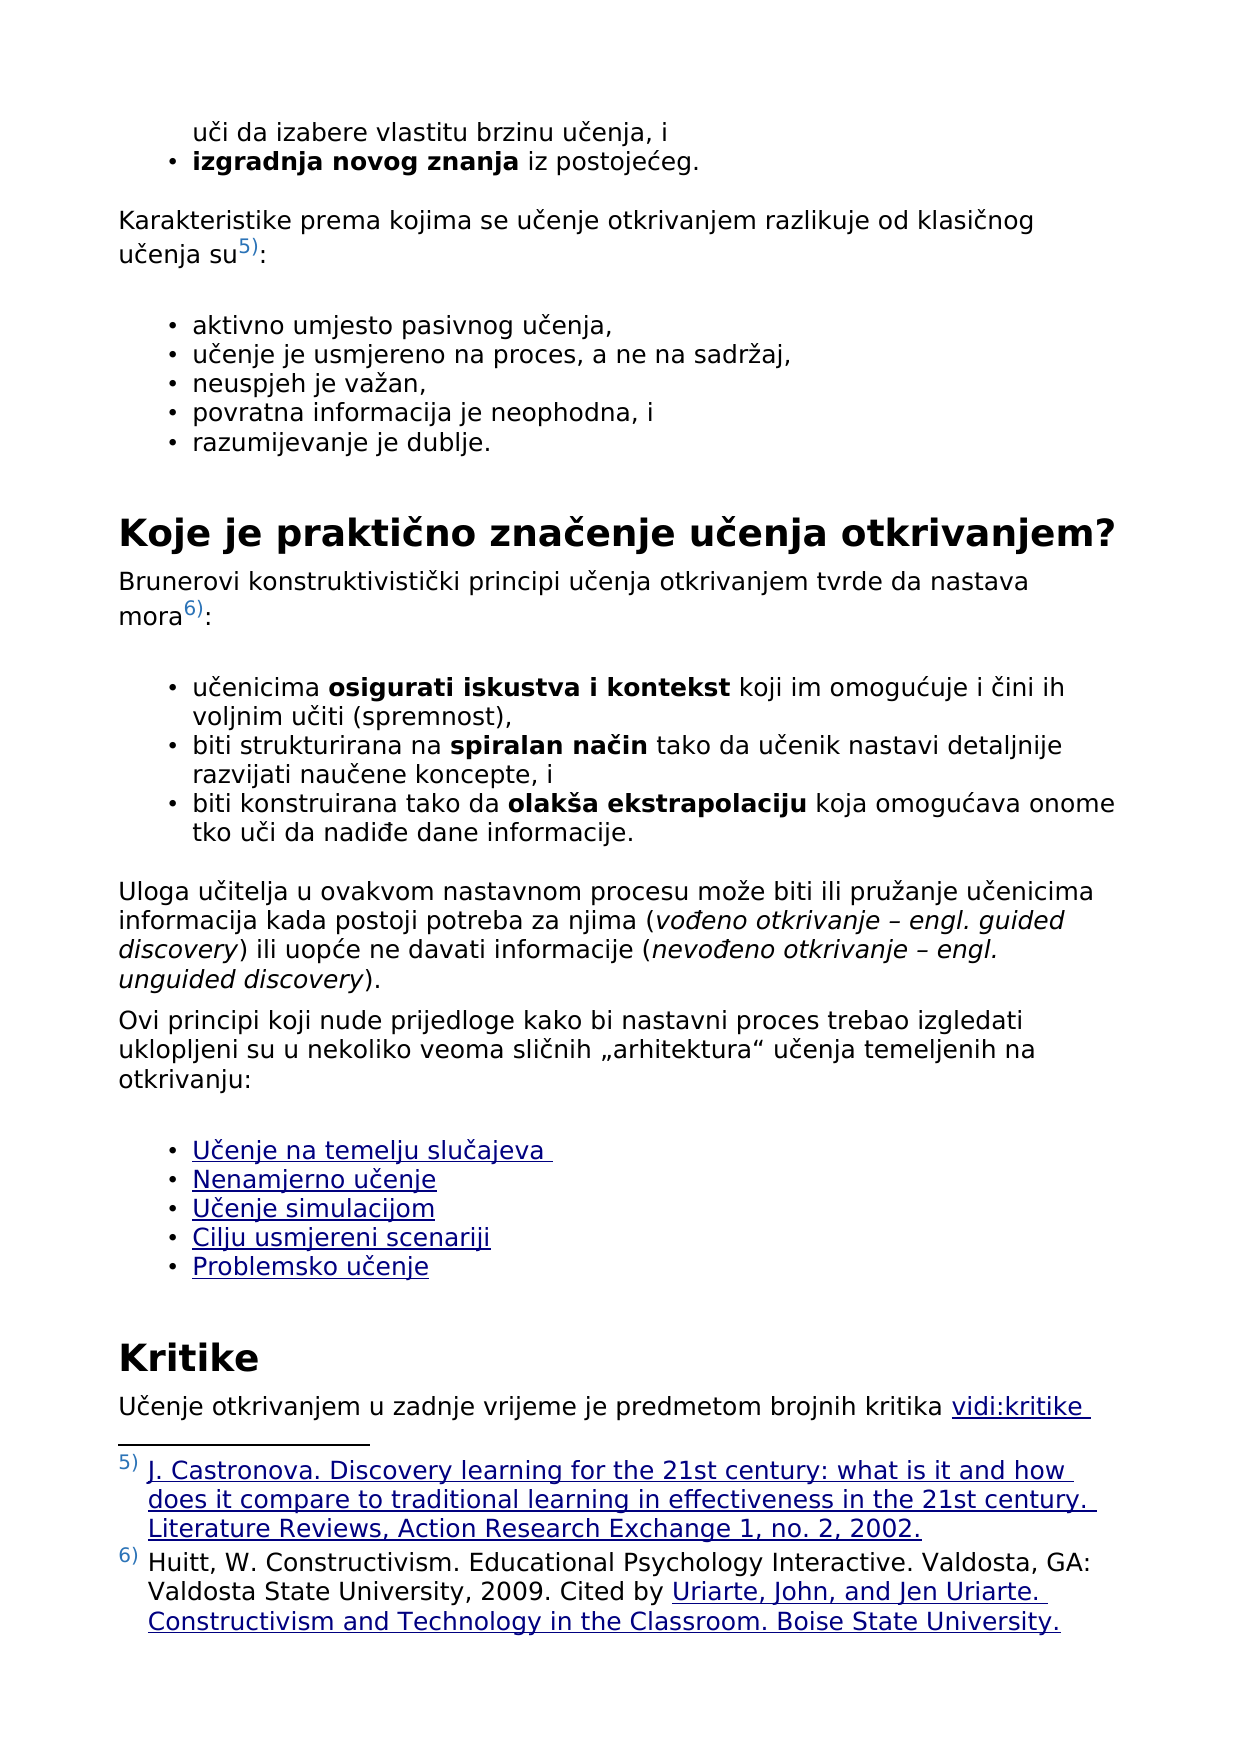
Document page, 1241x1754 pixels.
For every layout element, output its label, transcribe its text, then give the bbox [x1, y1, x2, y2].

list Problemsko učenje [177, 1253, 1122, 1282]
list učenje je usmjereno na proces, a ne na sadržaj, [177, 340, 1122, 369]
list Cilju usmjereni scenariji [177, 1223, 1122, 1253]
text Huitt, W. Constructivism. Educational Psychology Interactive. Valdosta, GA: Valdosta State University, 2009. Cited by Uriarte, John, and Jen Uriarte. Constructivism and Technology in the Classroom. Boise State University. [118, 1543, 1122, 1636]
text Uloga učitelja u ovakvom nastavnom procesu može biti ili pružanje učenicima informacija kada postoji potreba za njima (vođeno otkrivanje – engl. guided discovery) ili uopće ne davati informacije (nevođeno otkrivanje – engl. unguided discovery). [118, 877, 1122, 994]
list neuspjeh je važan, [177, 369, 1122, 399]
text J. Castronova. Discovery learning for the 21st century: what is it and how does it compare to traditional learning in effectiveness in the 21st century. Literature Reviews, Action Research Exchange 1, no. 2, 2002. [118, 1451, 1122, 1543]
list povratna informacija je neophodna, i [177, 399, 1122, 428]
text Učenje otkrivanjem u zadnje vrijeme je predmetom brojnih kritika vidi:kritike [118, 1392, 1122, 1422]
subtitle Kritike [118, 1336, 1122, 1380]
text Brunerovi konstruktivistički principi učenja otkrivanjem tvrde da nastava mora: [118, 568, 1122, 631]
list Učenje na temelju slučajeva [177, 1136, 1122, 1165]
list biti konstruirana tako da olakša ekstrapolaciju koja omogućava onome tko uči da nadiđe dane informacije. [177, 789, 1122, 848]
list Učenje simulacijom [177, 1194, 1122, 1223]
list uči da izabere vlastitu brzinu učenja, i [177, 118, 1122, 147]
text Ovi principi koji nude prijedloge kako bi nastavni proces trebao izgledati uklopljeni su u nekoliko veoma sličnih „arhitektura“ učenja temeljenih na otkrivanju: [118, 1006, 1122, 1094]
text Karakteristike prema kojima se učenje otkrivanjem razlikuje od klasičnog učenja su: [118, 206, 1122, 269]
subtitle Koje je praktično značenje učenja otkrivanjem? [118, 511, 1122, 555]
list učenicima osigurati iskustva i kontekst koji im omogućuje i čini ih voljnim učiti (spremnost), [177, 673, 1122, 731]
list biti strukturirana na spiralan način tako da učenik nastavi detaljnije razvijati naučene koncepte, i [177, 731, 1122, 789]
list izgradnja novog znanja iz postojećeg. [177, 147, 1122, 176]
list aktivno umjesto pasivnog učenja, [177, 311, 1122, 340]
list razumijevanje je dublje. [177, 428, 1122, 457]
list Nenamjerno učenje [177, 1165, 1122, 1194]
